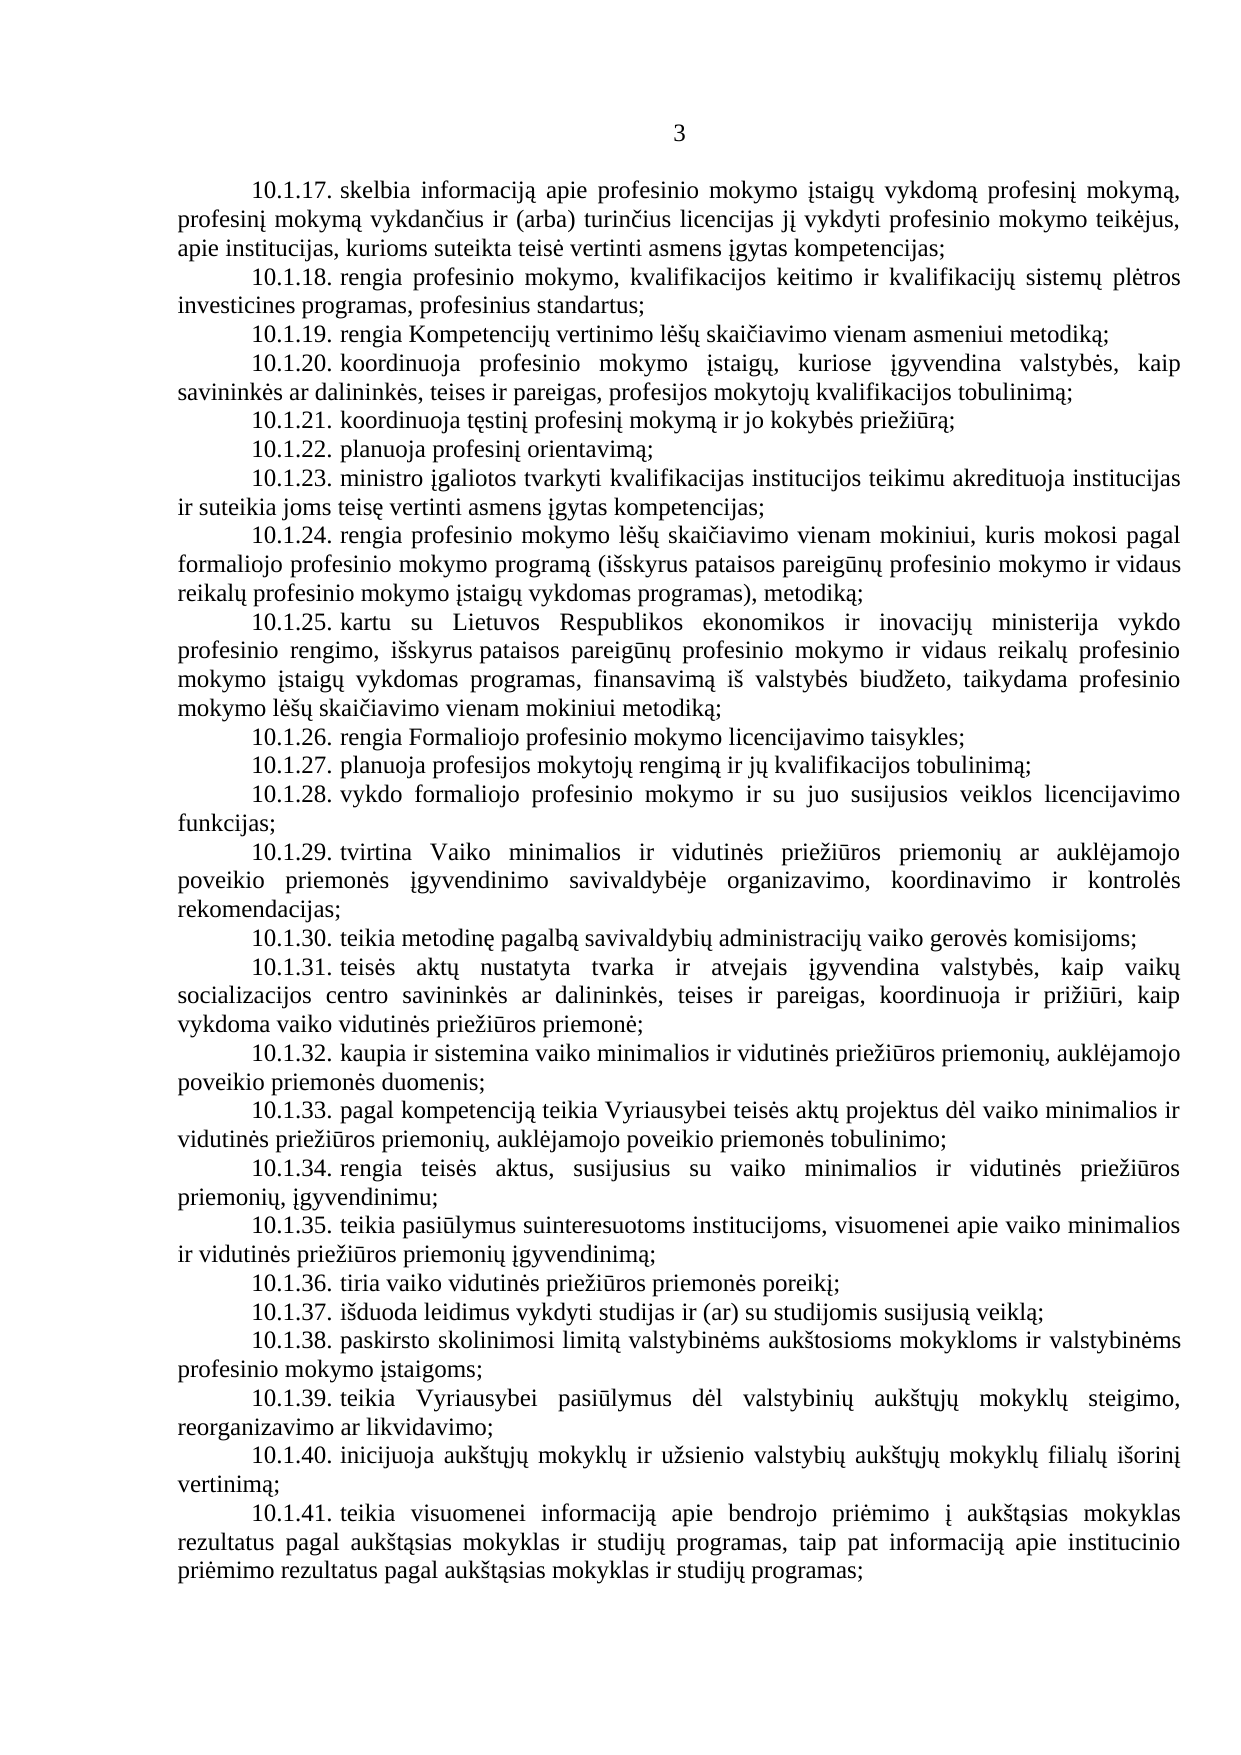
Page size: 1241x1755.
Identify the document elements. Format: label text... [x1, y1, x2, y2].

text 10.1.19. rengia Kompetencijų vertinimo lėšų skaičiavimo vienam asmeniui metodiką; [177, 319, 1181, 348]
text 10.1.37. išduoda leidimus vykdyti studijas ir (ar) su studijomis susijusią veiklą; [177, 1297, 1181, 1326]
text 10.1.38. paskirsto skolinimosi limitą valstybinėms aukštosioms mokykloms ir valstybinėms profesinio mokymo įstaigoms; [177, 1326, 1181, 1383]
text 10.1.23. ministro įgaliotos tvarkyti kvalifikacijas institucijos teikimu akredituoja institucijas ir suteikia joms teisę vertinti asmens įgytas kompetencijas; [177, 463, 1181, 521]
text 10.1.41. teikia visuomenei informaciją apie bendrojo priėmimo į aukštąsias mokyklas rezultatus pagal aukštąsias mokyklas ir studijų programas, taip pat informaciją apie institucinio priėmimo rezultatus pagal aukštąsias mokyklas ir studijų programas; [177, 1498, 1181, 1584]
text 10.1.31. teisės aktų nustatyta tvarka ir atvejais įgyvendina valstybės, kaip vaikų socializacijos centro savininkės ar dalininkės, teises ir pareigas, koordinuoja ir prižiūri, kaip vykdoma vaiko vidutinės priežiūros priemonė; [177, 952, 1181, 1038]
text 10.1.35. teikia pasiūlymus suinteresuotoms institucijoms, visuomenei apie vaiko minimalios ir vidutinės priežiūros priemonių įgyvendinimą; [177, 1211, 1181, 1268]
text 10.1.26. rengia Formaliojo profesinio mokymo licencijavimo taisykles; [177, 722, 1181, 751]
text 10.1.27. planuoja profesijos mokytojų rengimą ir jų kvalifikacijos tobulinimą; [177, 751, 1181, 779]
text 10.1.39. teikia Vyriausybei pasiūlymus dėl valstybinių aukštųjų mokyklų steigimo, reorganizavimo ar likvidavimo; [177, 1383, 1181, 1441]
text 10.1.25. kartu su Lietuvos Respublikos ekonomikos ir inovacijų ministerija vykdo profesinio rengimo, išskyrus pataisos pareigūnų profesinio mokymo ir vidaus reikalų profesinio mokymo įstaigų vykdomas programas, finansavimą iš valstybės biudžeto, taikydama profesinio mokymo lėšų skaičiavimo vienam mokiniui metodiką; [177, 607, 1181, 722]
text 10.1.24. rengia profesinio mokymo lėšų skaičiavimo vienam mokiniui, kuris mokosi pagal formaliojo profesinio mokymo programą (išskyrus pataisos pareigūnų profesinio mokymo ir vidaus reikalų profesinio mokymo įstaigų vykdomas programas), metodiką; [177, 521, 1181, 607]
text 10.1.34. rengia teisės aktus, susijusius su vaiko minimalios ir vidutinės priežiūros priemonių, įgyvendinimu; [177, 1153, 1181, 1211]
text 10.1.22. planuoja profesinį orientavimą; [177, 434, 1181, 463]
text 10.1.30. teikia metodinę pagalbą savivaldybių administracijų vaiko gerovės komisijoms; [177, 923, 1181, 952]
text 10.1.20. koordinuoja profesinio mokymo įstaigų, kuriose įgyvendina valstybės, kaip savininkės ar dalininkės, teises ir pareigas, profesijos mokytojų kvalifikacijos tobulinimą; [177, 348, 1181, 406]
text 10.1.28. vykdo formaliojo profesinio mokymo ir su juo susijusios veiklos licencijavimo funkcijas; [177, 779, 1181, 837]
text 10.1.33. pagal kompetenciją teikia Vyriausybei teisės aktų projektus dėl vaiko minimalios ir vidutinės priežiūros priemonių, auklėjamojo poveikio priemonės tobulinimo; [177, 1096, 1181, 1153]
text 10.1.21. koordinuoja tęstinį profesinį mokymą ir jo kokybės priežiūrą; [177, 406, 1181, 434]
text 10.1.32. kaupia ir sistemina vaiko minimalios ir vidutinės priežiūros priemonių, auklėjamojo poveikio priemonės duomenis; [177, 1038, 1181, 1096]
text 10.1.18. rengia profesinio mokymo, kvalifikacijos keitimo ir kvalifikacijų sistemų plėtros investicines programas, profesinius standartus; [177, 262, 1181, 319]
text 10.1.17. skelbia informaciją apie profesinio mokymo įstaigų vykdomą profesinį mokymą, profesinį mokymą vykdančius ir (arba) turinčius licencijas jį vykdyti profesinio mokymo teikėjus, apie institucijas, kurioms suteikta teisė vertinti asmens įgytas kompetencijas; [177, 176, 1181, 262]
text 10.1.40. inicijuoja aukštųjų mokyklų ir užsienio valstybių aukštųjų mokyklų filialų išorinį vertinimą; [177, 1441, 1181, 1498]
text 10.1.36. tiria vaiko vidutinės priežiūros priemonės poreikį; [177, 1268, 1181, 1297]
text 10.1.29. tvirtina Vaiko minimalios ir vidutinės priežiūros priemonių ar auklėjamojo poveikio priemonės įgyvendinimo savivaldybėje organizavimo, koordinavimo ir kontrolės rekomendacijas; [177, 837, 1181, 923]
